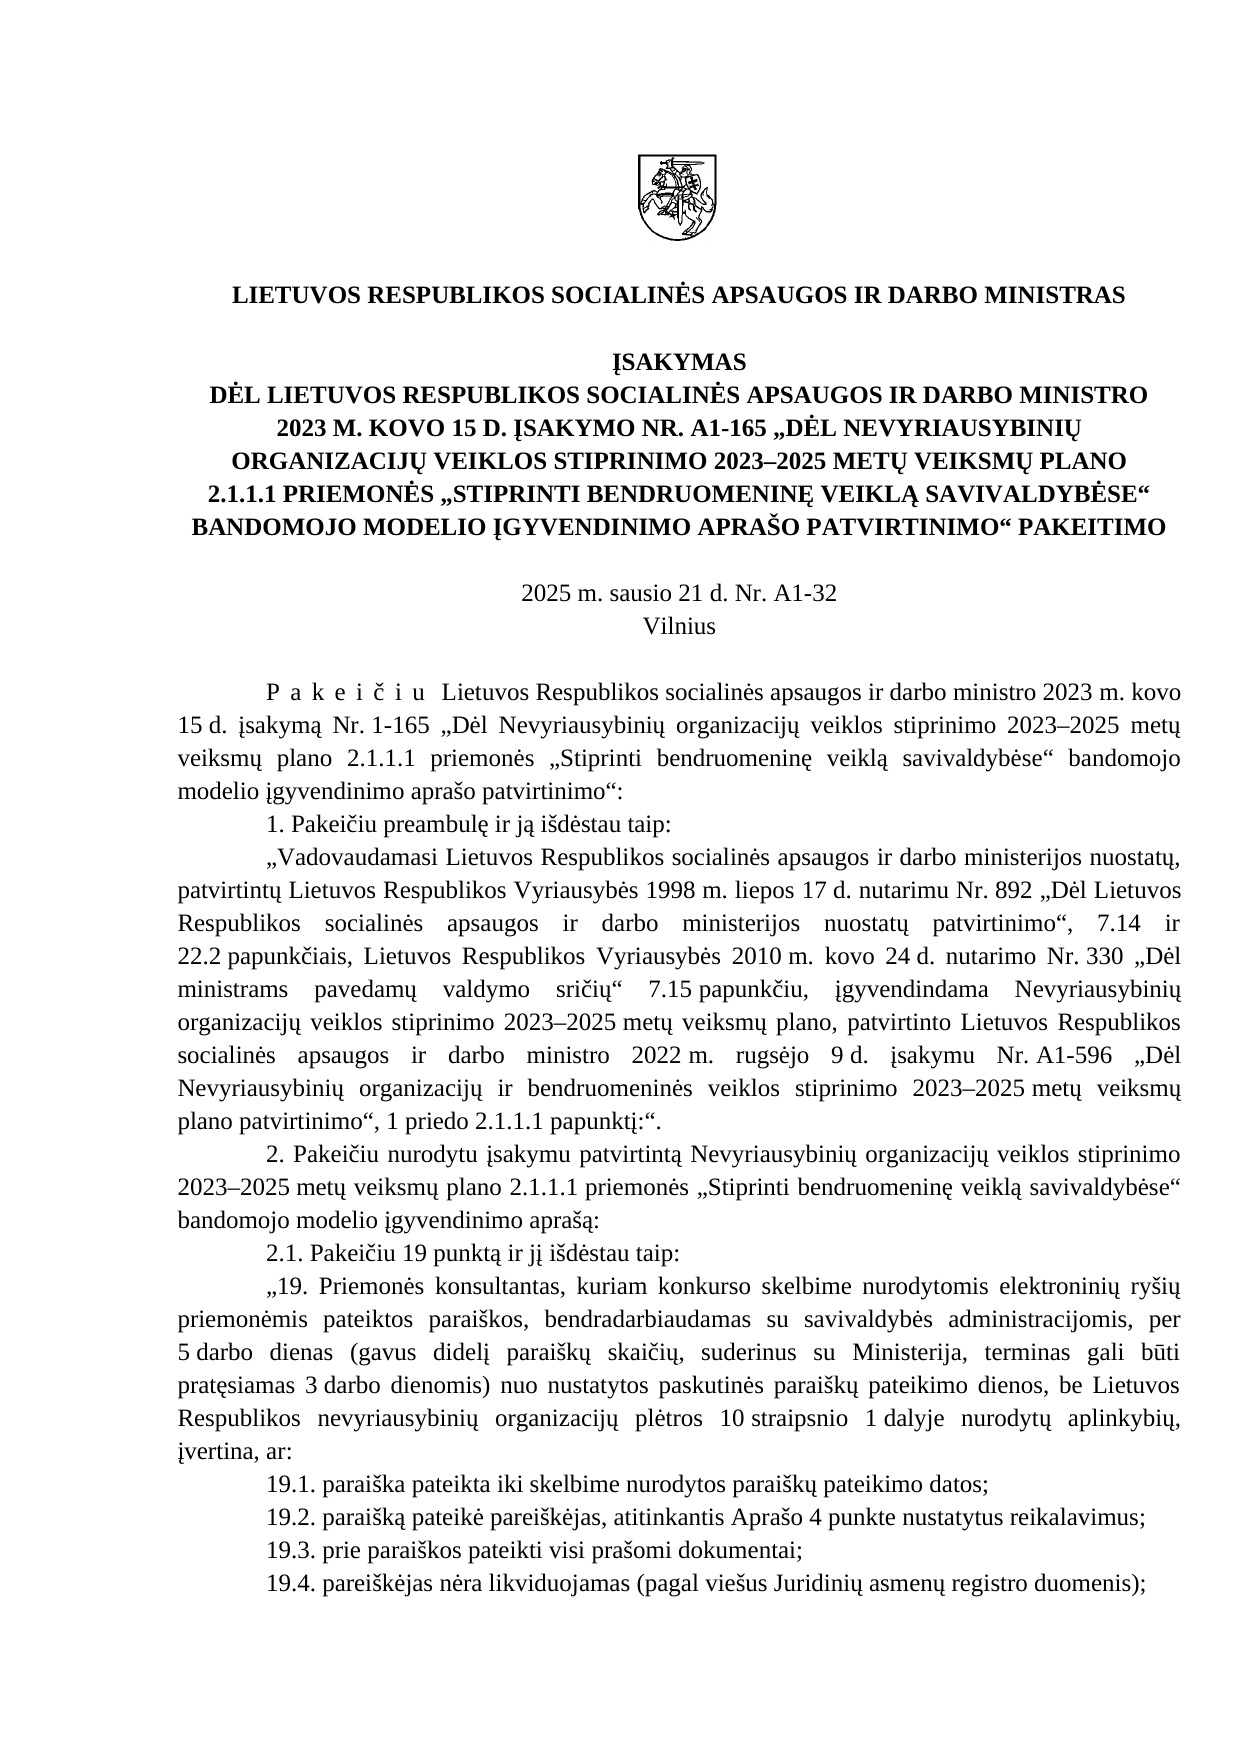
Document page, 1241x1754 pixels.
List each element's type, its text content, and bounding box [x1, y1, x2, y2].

text 2. Pakeičiu nurodytu įsakymu patvirtintą Nevyriausybinių organizacijų veiklos stiprinimo 2023–2025 metų veiksmų plano 2.1.1.1 priemonės „Stiprinti bendruomeninę veiklą savivaldybėse“ bandomojo modelio įgyvendinimo aprašą: [177, 1139, 1181, 1234]
text 19.1. paraiška pateikta iki skelbime nurodytos paraiškų pateikimo datos; [177, 1469, 1181, 1498]
text 2025 m. sausio 21 d. Nr. A1-32 [177, 578, 1181, 607]
text Vilnius [177, 611, 1181, 639]
text DĖL LIETUVOS RESPUBLIKOS SOCIALINĖS APSAUGOS IR DARBO MINISTRO 2023 m. KOVO 15 d. ĮSAKYMO NR. A1-165 „DĖL NEVYRIAUSYBINIŲ ORGANIZACIJŲ VEIKLOS STIPRINIMO 2023–2025 METŲ VEIKSMŲ PLANO 2.1.1.1 PRIEMONĖS „STIPRINTI BENDRUOMENINĘ VEIKLĄ SAVIVALDYBĖSE“ BANDOMOJO MODELIO ĮGYVENDINIMO APRAŠO PATVIRTINIMO“ PAKEITIMO [177, 380, 1181, 541]
text 19.3. prie paraiškos pateikti visi prašomi dokumentai; [177, 1535, 1181, 1564]
text „19. Priemonės konsultantas, kuriam konkurso skelbime nurodytomis elektroninių ryšių priemonėmis pateiktos paraiškos, bendradarbiaudamas su savivaldybės administracijomis, per 5 darbo dienas (gavus didelį paraiškų skaičių, suderinus su Ministerija, terminas gali būti pratęsiamas 3 darbo dienomis) nuo nustatytos paskutinės paraiškų pateikimo dienos, be Lietuvos Respublikos nevyriausybinių organizacijų plėtros 10 straipsnio 1 dalyje nurodytų aplinkybių, įvertina, ar: [177, 1271, 1181, 1465]
text Pakeičiu Lietuvos Respublikos socialinės apsaugos ir darbo ministro 2023 m. kovo 15 d. įsakymą Nr. 1-165 „Dėl Nevyriausybinių organizacijų veiklos stiprinimo 2023–2025 metų veiksmų plano 2.1.1.1 priemonės „Stiprinti bendruomeninę veiklą savivaldybėse“ bandomojo modelio įgyvendinimo aprašo patvirtinimo“: [177, 677, 1181, 805]
text LIETUVOS RESPUBLIKOS SOCIALINĖS APSAUGOS IR DARBO MINISTRAS [177, 281, 1181, 309]
text 19.2. paraišką pateikė pareiškėjas, atitinkantis Aprašo 4 punkte nustatytus reikalavimus; [177, 1502, 1181, 1531]
text 2.1. Pakeičiu 19 punktą ir jį išdėstau taip: [177, 1238, 1181, 1267]
text „Vadovaudamasi Lietuvos Respublikos socialinės apsaugos ir darbo ministerijos nuostatų, patvirtintų Lietuvos Respublikos Vyriausybės 1998 m. liepos 17 d. nutarimu Nr. 892 „Dėl Lietuvos Respublikos socialinės apsaugos ir darbo ministerijos nuostatų patvirtinimo“, 7.14 ir 22.2 papunkčiais, Lietuvos Respublikos Vyriausybės 2010 m. kovo 24 d. nutarimo Nr. 330 „Dėl ministrams pavedamų valdymo sričių“ 7.15 papunkčiu, įgyvendindama Nevyriausybinių organizacijų veiklos stiprinimo 2023–2025 metų veiksmų plano, patvirtinto Lietuvos Respublikos socialinės apsaugos ir darbo ministro 2022 m. rugsėjo 9 d. įsakymu Nr. A1-596 „Dėl Nevyriausybinių organizacijų ir bendruomeninės veiklos stiprinimo 2023–2025 metų veiksmų plano patvirtinimo“, 1 priedo 2.1.1.1 papunktį:“. [177, 842, 1181, 1135]
text 19.4. pareiškėjas nėra likviduojamas (pagal viešus Juridinių asmenų registro duomenis); [177, 1568, 1181, 1597]
text ĮSAKYMAS [177, 347, 1181, 375]
text 1. Pakeičiu preambulę ir ją išdėstau taip: [252, 809, 1181, 838]
